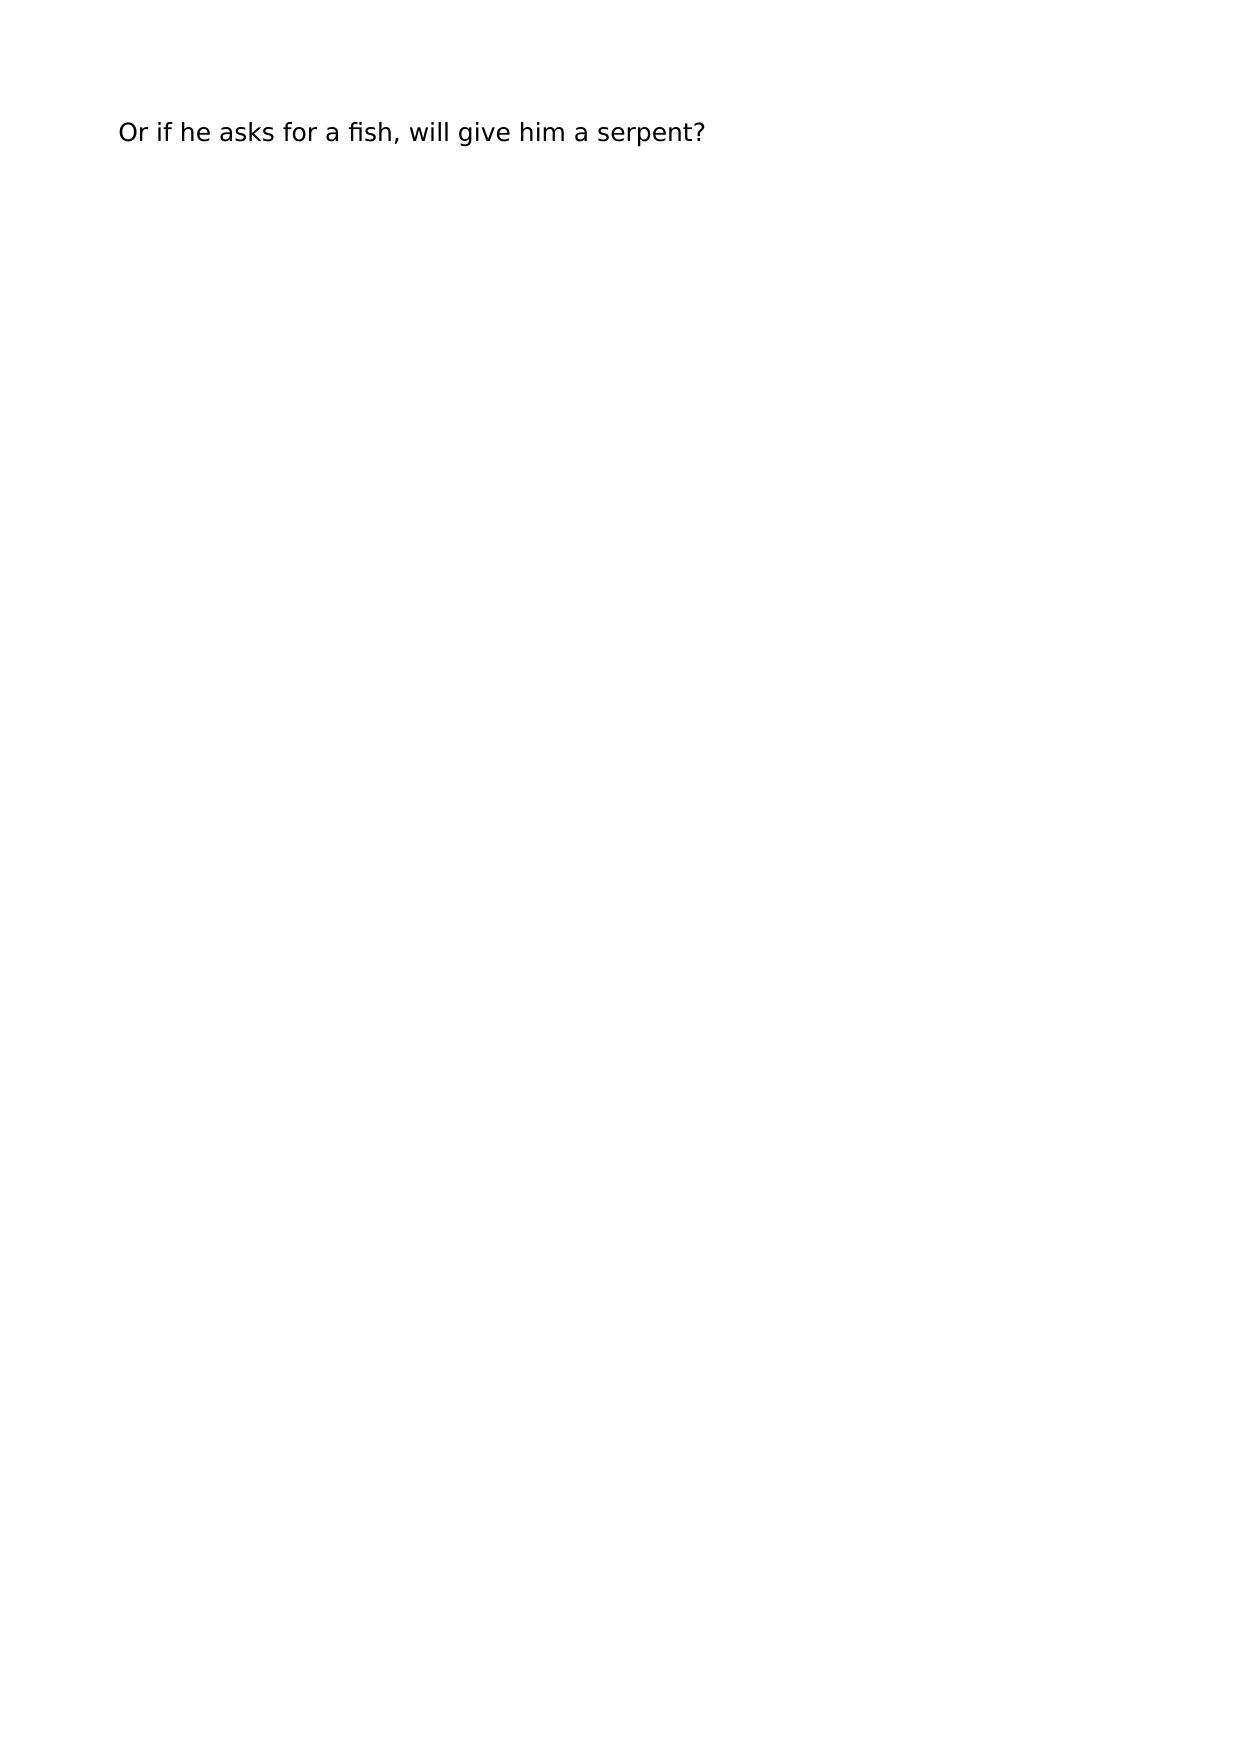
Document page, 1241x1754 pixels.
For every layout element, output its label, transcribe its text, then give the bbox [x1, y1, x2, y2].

text Or if he asks for a fish, will give him a serpent? [118, 118, 1122, 147]
